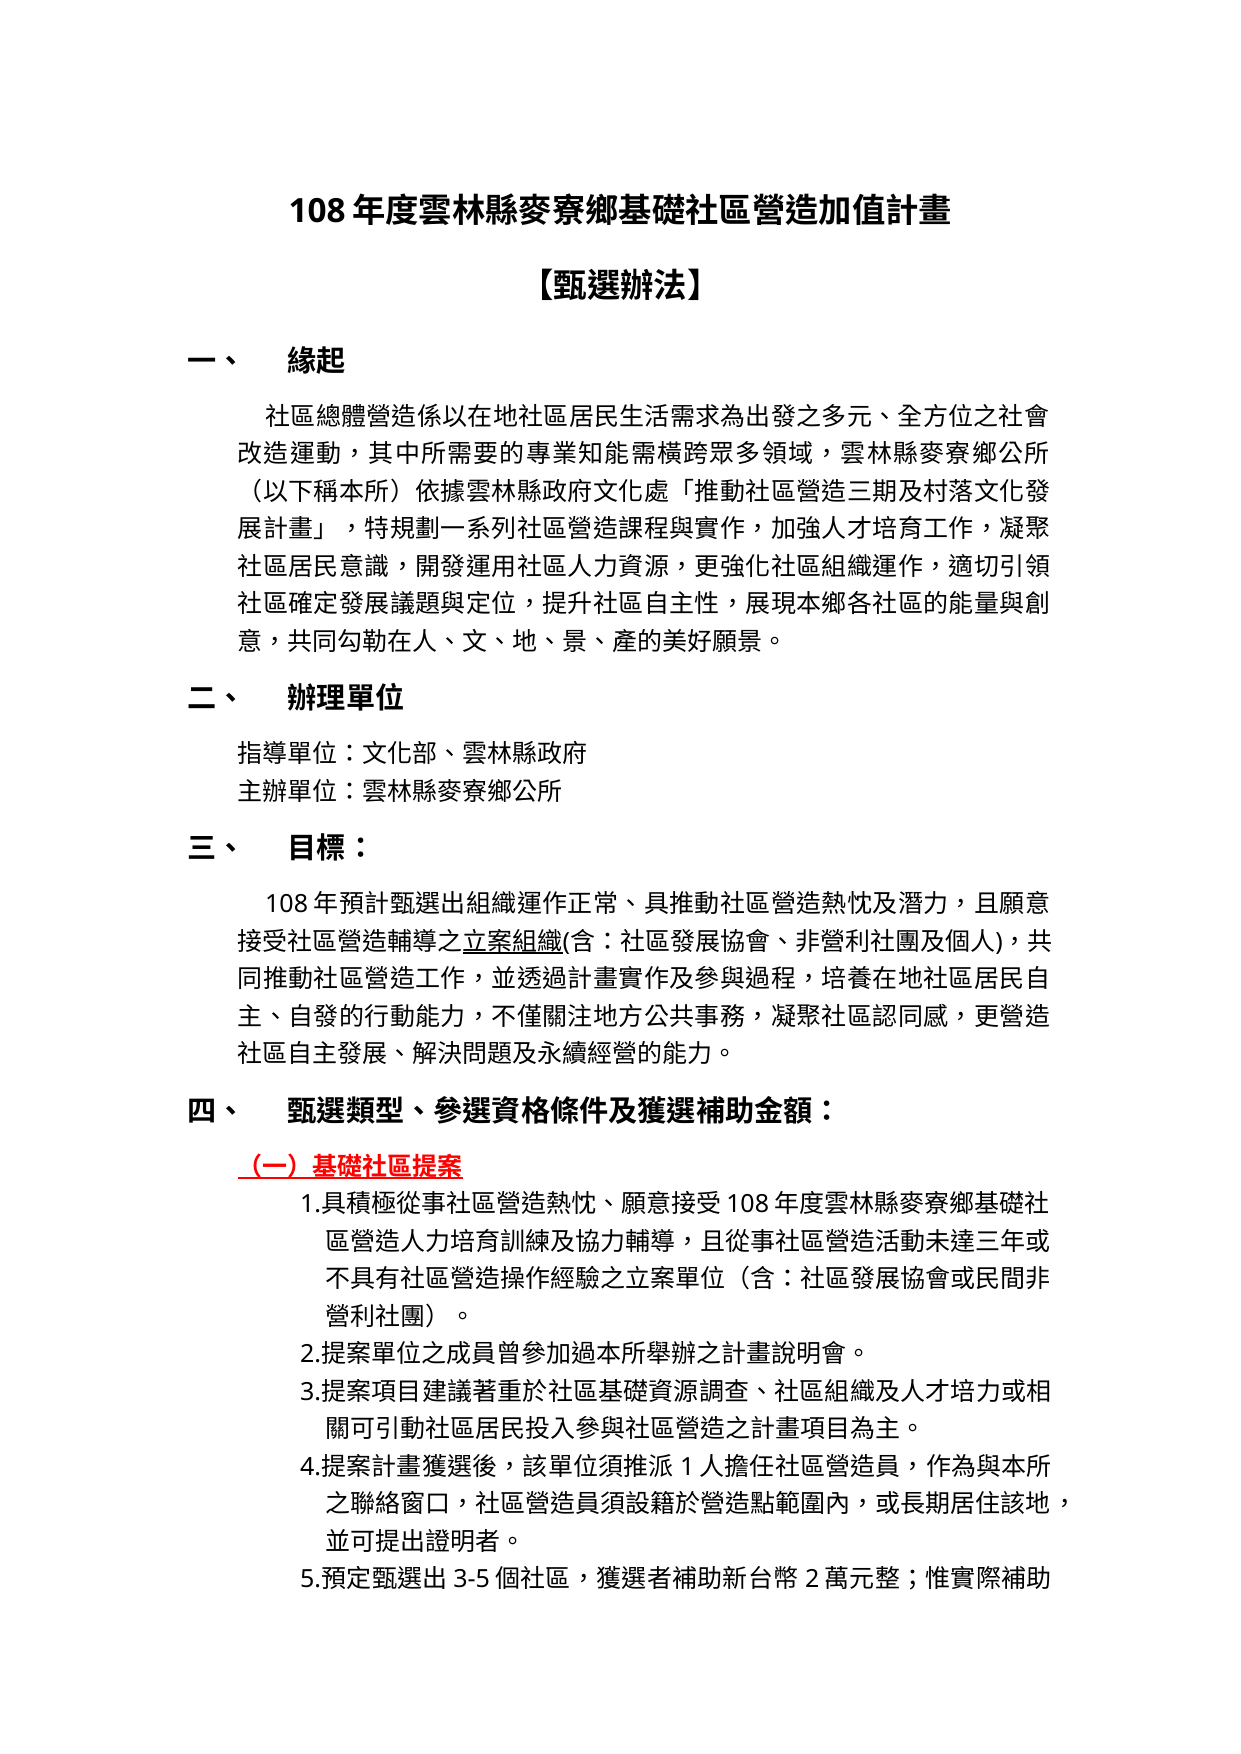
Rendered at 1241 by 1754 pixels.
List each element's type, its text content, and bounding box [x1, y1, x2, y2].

text 【甄選辦法】 [187, 239, 1053, 314]
text 3.提案項目建議著重於社區基礎資源調查、社區組織及人才培力或相關可引動社區居民投入參與社區營造之計畫項目為主。 [300, 1364, 1053, 1439]
text 108年預計甄選出組織運作正常、具推動社區營造熱忱及潛力，且願意接受社區營造輔導之立案組織(含：社區發展協會、非營利社團及個人)，共同推動社區營造工作，並透過計畫實作及參與過程，培養在地社區居民自主、自發的行動能力，不僅關注地方公共事務，凝聚社區認同感，更營造社區自主發展、解決問題及永續經營的能力。 [237, 877, 1053, 1064]
list （一）基礎社區提案 [237, 1139, 1053, 1177]
text 社區總體營造係以在地社區居民生活需求為出發之多元、全方位之社會改造運動，其中所需要的專業知能需橫跨眾多領域，雲林縣麥寮鄉公所（以下稱本所）依據雲林縣政府文化處「推動社區營造三期及村落文化發展計畫」，特規劃一系列社區營造課程與實作，加強人才培育工作，凝聚社區居民意識，開發運用社區人力資源，更強化社區組織運作，適切引領社區確定發展議題與定位，提升社區自主性，展現本鄉各社區的能量與創意，共同勾勒在人、文、地、景、產的美好願景。 [237, 389, 1053, 652]
list 辦理單位 [187, 652, 1053, 727]
text 1.具積極從事社區營造熱忱、願意接受108年度雲林縣麥寮鄉基礎社區營造人力培育訓練及協力輔導，且從事社區營造活動未達三年或不具有社區營造操作經驗之立案單位（含：社區發展協會或民間非營利社團）。 [300, 1177, 1053, 1327]
text 主辦單位：雲林縣麥寮鄉公所 [237, 764, 1053, 802]
text 指導單位：文化部、雲林縣政府 [237, 727, 1053, 764]
list 甄選類型、參選資格條件及獲選補助金額： [187, 1064, 1053, 1139]
text 108年度雲林縣麥寮鄉基礎社區營造加值計畫 [187, 164, 1053, 239]
text 4.提案計畫獲選後，該單位須推派1人擔任社區營造員，作為與本所之聯絡窗口，社區營造員須設籍於營造點範圍內，或長期居住該地，並可提出證明者。 [300, 1439, 1053, 1552]
list 緣起 [187, 314, 1053, 389]
text 2.提案單位之成員曾參加過本所舉辦之計畫說明會。 [300, 1327, 1053, 1364]
list 目標： [187, 802, 1053, 877]
text 5.預定甄選出3-5個社區，獲選者補助新台幣2萬元整；惟實際補助 [300, 1552, 1053, 1589]
